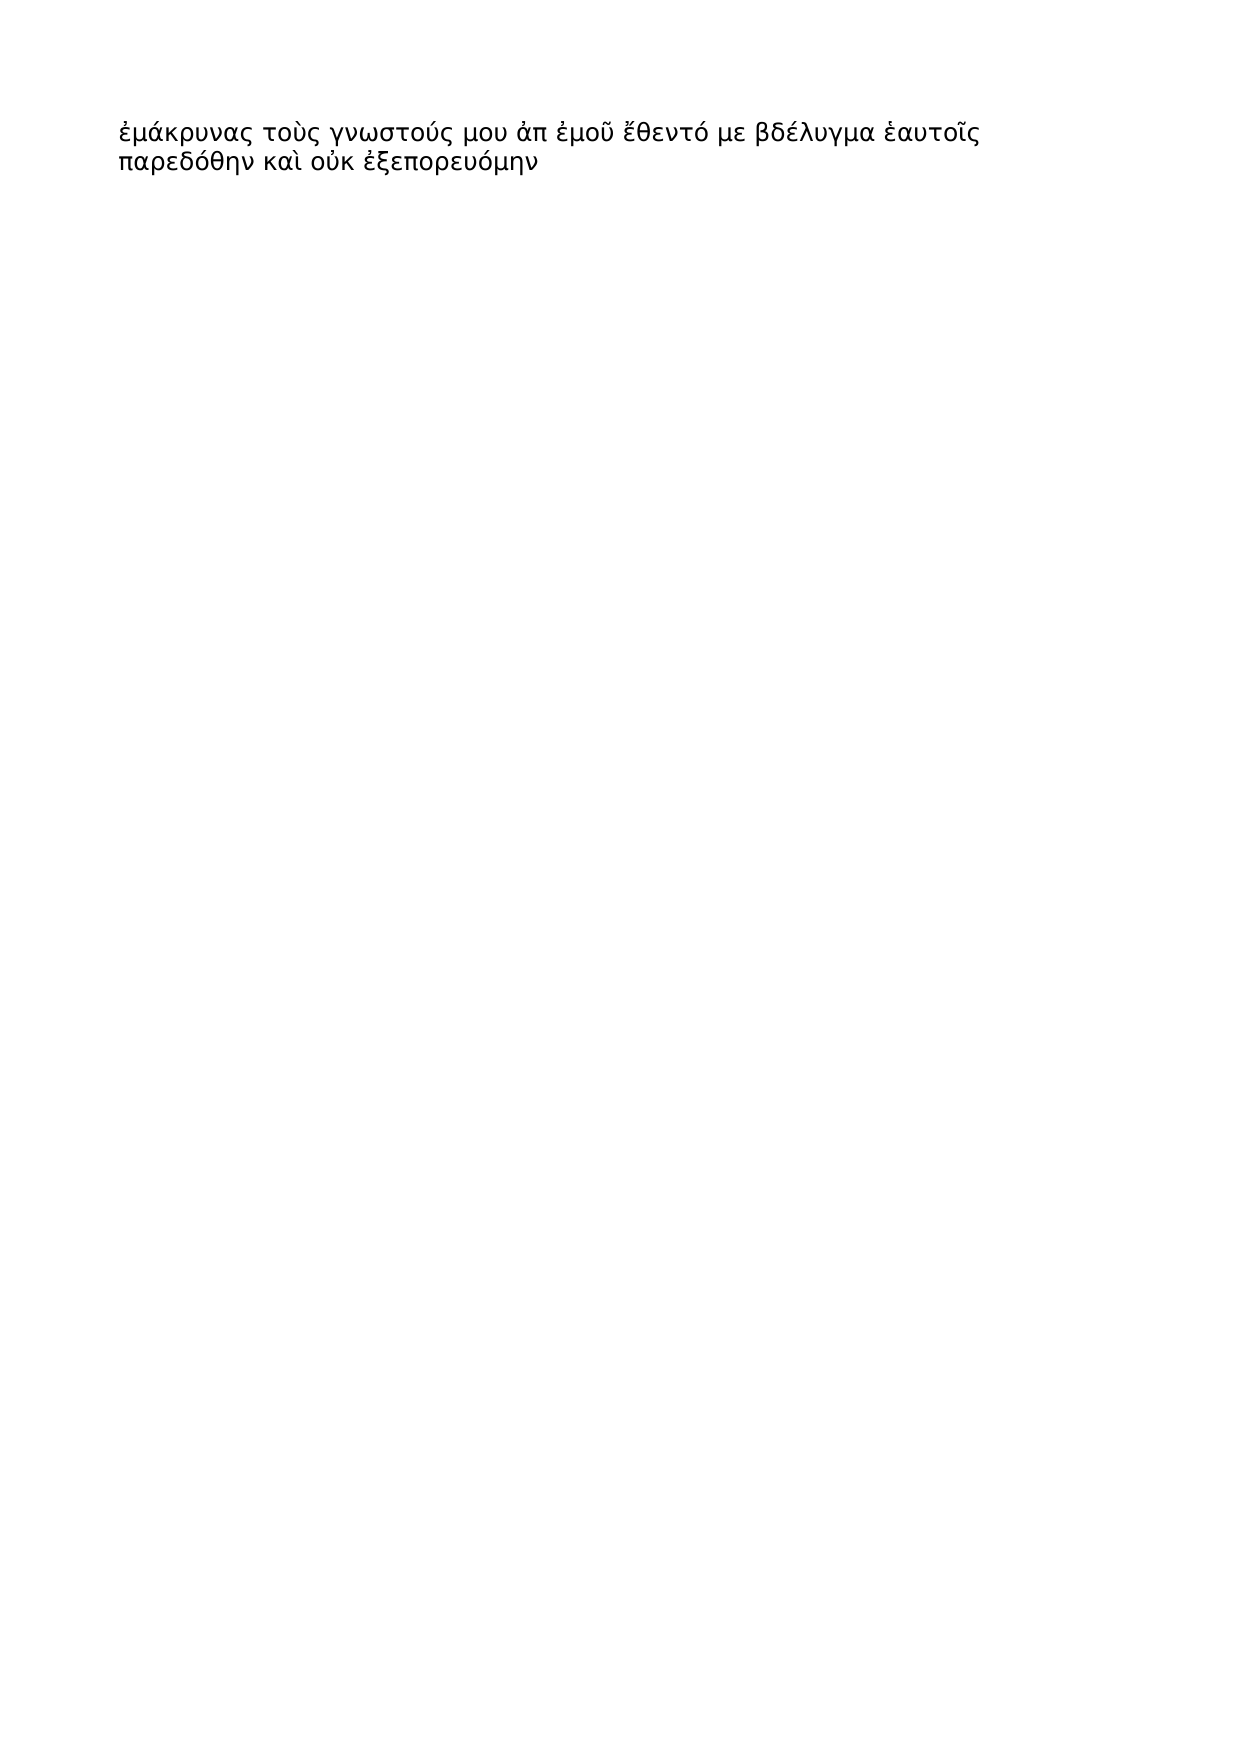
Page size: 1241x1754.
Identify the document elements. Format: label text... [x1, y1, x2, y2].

text ἐμάκρυνας τοὺς γνωστούς μου ἀπ ἐμοῦ ἔθεντό με βδέλυγμα ἑαυτοῖς παρεδόθην καὶ οὐκ ἐξεπορευόμην [118, 118, 1122, 176]
